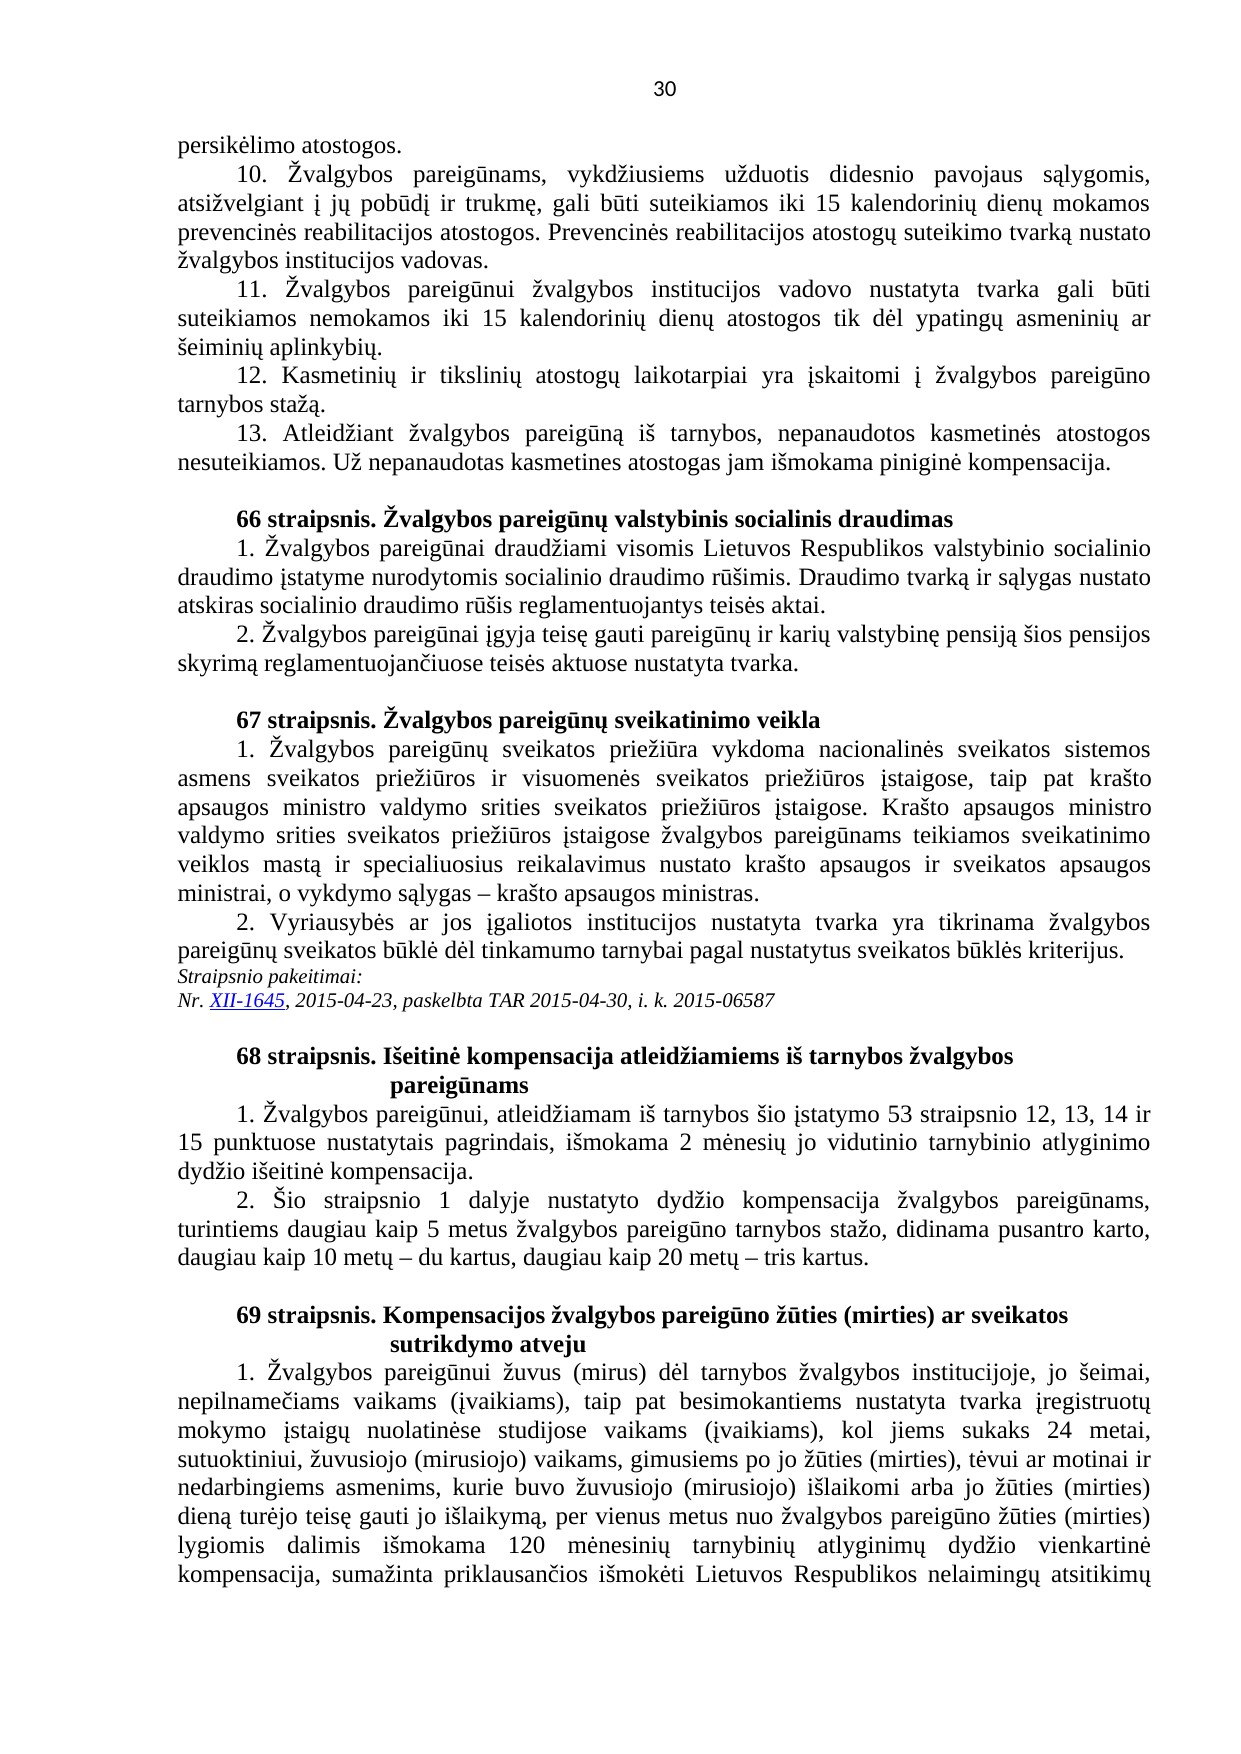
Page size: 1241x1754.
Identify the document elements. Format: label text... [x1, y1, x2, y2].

text Straipsnio pakeitimai: [177, 964, 1152, 988]
text 1. Žvalgybos pareigūnui žuvus (mirus) dėl tarnybos žvalgybos institucijoje, jo šeimai, nepilnamečiams vaikams (įvaikiams), taip pat besimokantiems nustatyta tvarka įregistruotų mokymo įstaigų nuolatinėse studijose vaikams (įvaikiams), kol jiems sukaks 24 metai, sutuoktiniui, žuvusiojo (mirusiojo) vaikams, gimusiems po jo žūties (mirties), tėvui ar motinai ir nedarbingiems asmenims, kurie buvo žuvusiojo (mirusiojo) išlaikomi arba jo žūties (mirties) dieną turėjo teisę gauti jo išlaikymą, per vienus metus nuo žvalgybos pareigūno žūties (mirties) lygiomis dalimis išmokama 120 mėnesinių tarnybinių atlyginimų dydžio vienkartinė kompensacija, sumažinta priklausančios išmokėti Lietuvos Respublikos nelaimingų atsitikimų [177, 1357, 1152, 1587]
text 10. Žvalgybos pareigūnams, vykdžiusiems užduotis didesnio pavojaus sąlygomis, atsižvelgiant į jų pobūdį ir trukmę, gali būti suteikiamos iki 15 kalendorinių dienų mokamos prevencinės reabilitacijos atostogos. Prevencinės reabilitacijos atostogų suteikimo tvarką nustato žvalgybos institucijos vadovas. [177, 159, 1152, 274]
text 2. Vyriausybės ar jos įgaliotos institucijos nustatyta tvarka yra tikrinama žvalgybos pareigūnų sveikatos būklė dėl tinkamumo tarnybai pagal nustatytus sveikatos būklės kriterijus. [177, 907, 1152, 964]
text 2. Šio straipsnio 1 dalyje nustatyto dydžio kompensacija žvalgybos pareigūnams, turintiems daugiau kaip 5 metus žvalgybos pareigūno tarnybos stažo, didinama pusantro karto, daugiau kaip 10 metų – du kartus, daugiau kaip 20 metų – tris kartus. [177, 1185, 1152, 1271]
text 69 straipsnis. Kompensacijos žvalgybos pareigūno žūties (mirties) ar sveikatos sutrikdymo atveju [236, 1300, 1152, 1357]
text 1. Žvalgybos pareigūnai draudžiami visomis Lietuvos Respublikos valstybinio socialinio draudimo įstatyme nurodytomis socialinio draudimo rūšimis. Draudimo tvarką ir sąlygas nustato atskiras socialinio draudimo rūšis reglamentuojantys teisės aktai. [177, 533, 1152, 619]
text 66 straipsnis. Žvalgybos pareigūnų valstybinis socialinis draudimas [177, 504, 1152, 533]
text 11. Žvalgybos pareigūnui žvalgybos institucijos vadovo nustatyta tvarka gali būti suteikiamos nemokamos iki 15 kalendorinių dienų atostogos tik dėl ypatingų asmeninių ar šeiminių aplinkybių. [177, 274, 1152, 361]
text 13. Atleidžiant žvalgybos pareigūną iš tarnybos, nepanaudotos kasmetinės atostogos nesuteikiamos. Už nepanaudotas kasmetines atostogas jam išmokama piniginė kompensacija. [177, 418, 1152, 476]
text 12. Kasmetinių ir tikslinių atostogų laikotarpiai yra įskaitomi į žvalgybos pareigūno tarnybos stažą. [177, 361, 1152, 418]
text 1. Žvalgybos pareigūnų sveikatos priežiūra vykdoma nacionalinės sveikatos sistemos asmens sveikatos priežiūros ir visuomenės sveikatos priežiūros įstaigose, taip pat krašto apsaugos ministro valdymo srities sveikatos priežiūros įstaigose. Krašto apsaugos ministro valdymo srities sveikatos priežiūros įstaigose žvalgybos pareigūnams teikiamos sveikatinimo veiklos mastą ir specialiuosius reikalavimus nustato krašto apsaugos ir sveikatos apsaugos ministrai, o vykdymo sąlygas – krašto apsaugos ministras. [177, 734, 1152, 907]
text 67 straipsnis. Žvalgybos pareigūnų sveikatinimo veikla [177, 706, 1152, 734]
text 68 straipsnis. Išeitinė kompensacija atleidžiamiems iš tarnybos žvalgybos pareigūnams [236, 1041, 1152, 1099]
text Nr. XII-1645, 2015-04-23, paskelbta TAR 2015-04-30, i. k. 2015-06587 [177, 988, 1152, 1012]
text persikėlimo atostogos. [177, 131, 1152, 159]
text 2. Žvalgybos pareigūnai įgyja teisę gauti pareigūnų ir karių valstybinę pensiją šios pensijos skyrimą reglamentuojančiuose teisės aktuose nustatyta tvarka. [177, 619, 1152, 677]
text 1. Žvalgybos pareigūnui, atleidžiamam iš tarnybos šio įstatymo 53 straipsnio 12, 13, 14 ir 15 punktuose nustatytais pagrindais, išmokama 2 mėnesių jo vidutinio tarnybinio atlyginimo dydžio išeitinė kompensacija. [177, 1099, 1152, 1185]
